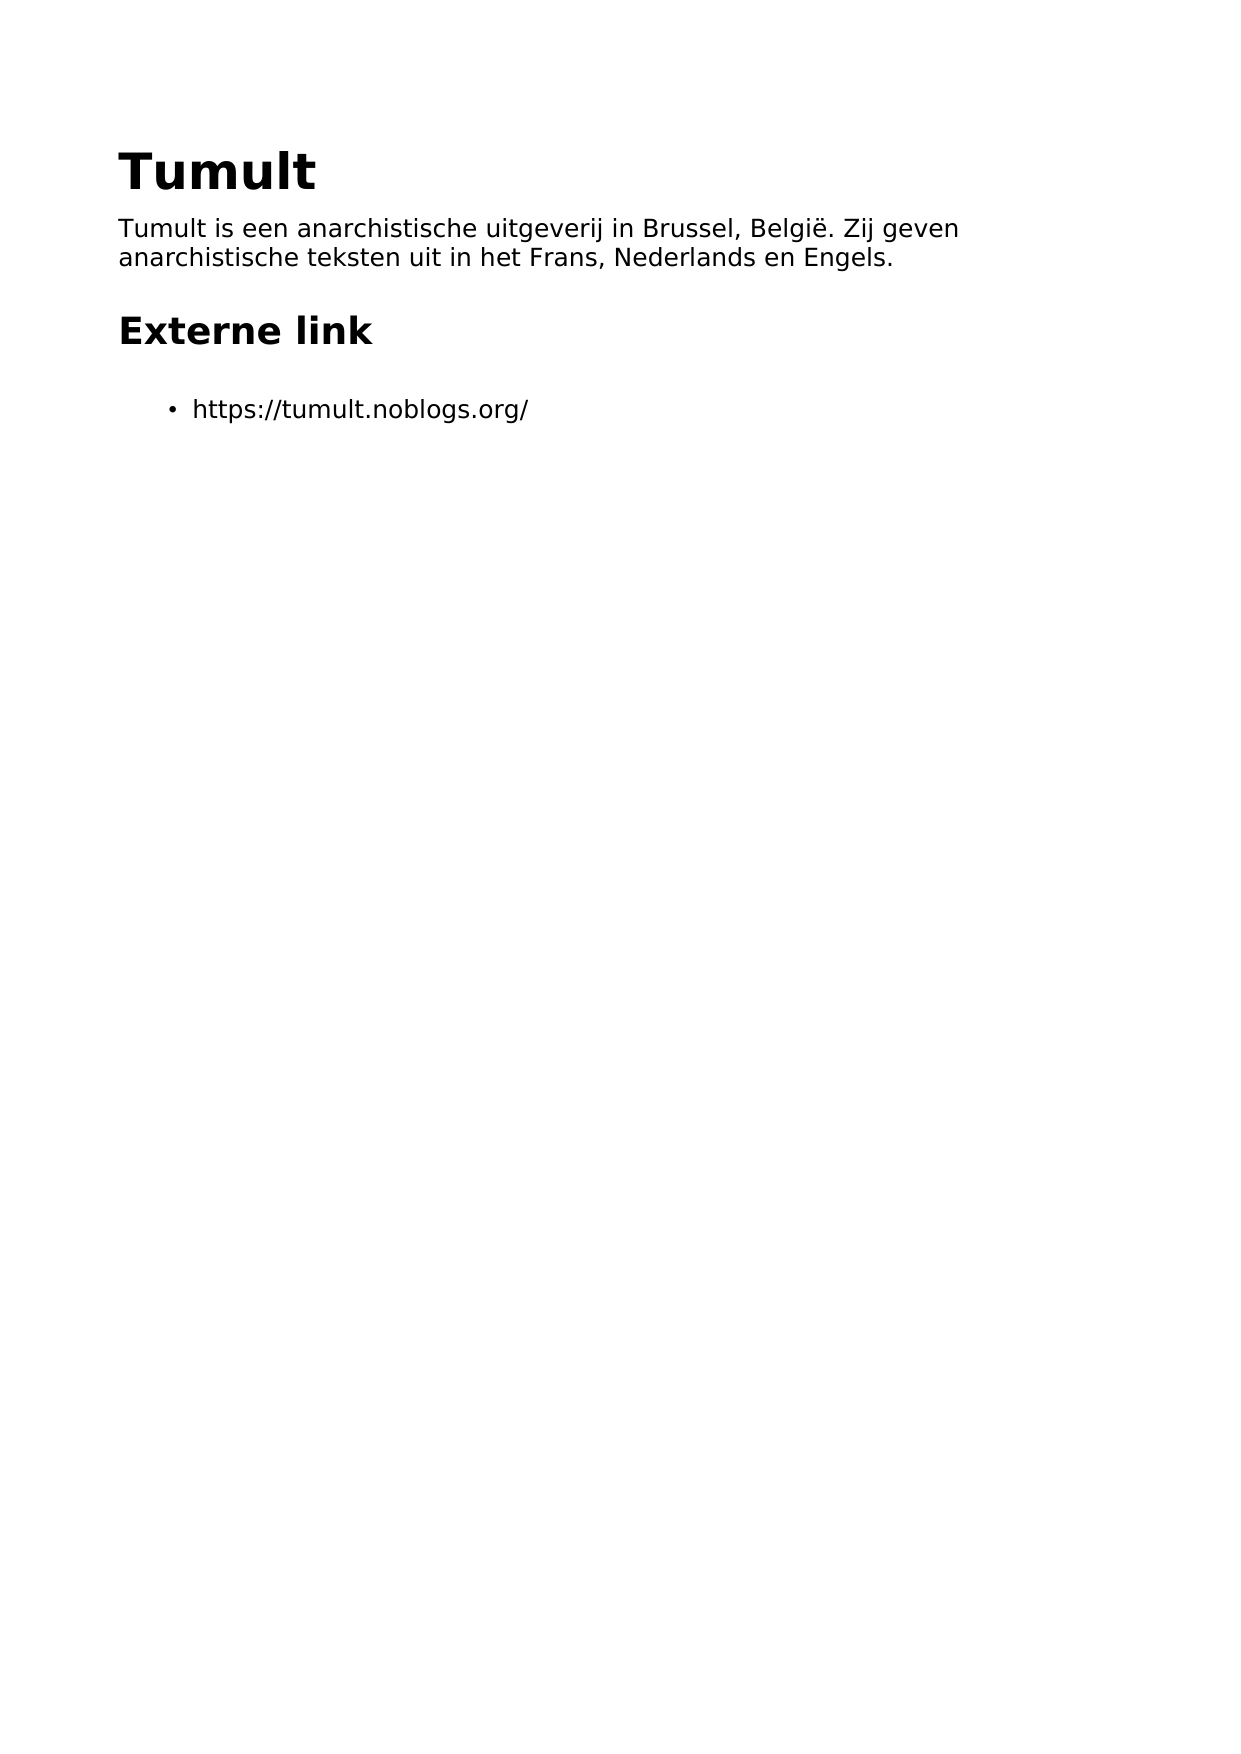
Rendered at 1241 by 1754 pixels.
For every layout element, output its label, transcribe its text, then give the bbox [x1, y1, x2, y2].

subtitle Tumult [118, 143, 1122, 201]
list https://tumult.noblogs.org/ [177, 395, 1122, 424]
subtitle Externe link [118, 310, 1122, 353]
text Tumult is een anarchistische uitgeverij in Brussel, België. Zij geven anarchistische teksten uit in het Frans, Nederlands en Engels. [118, 214, 1122, 272]
